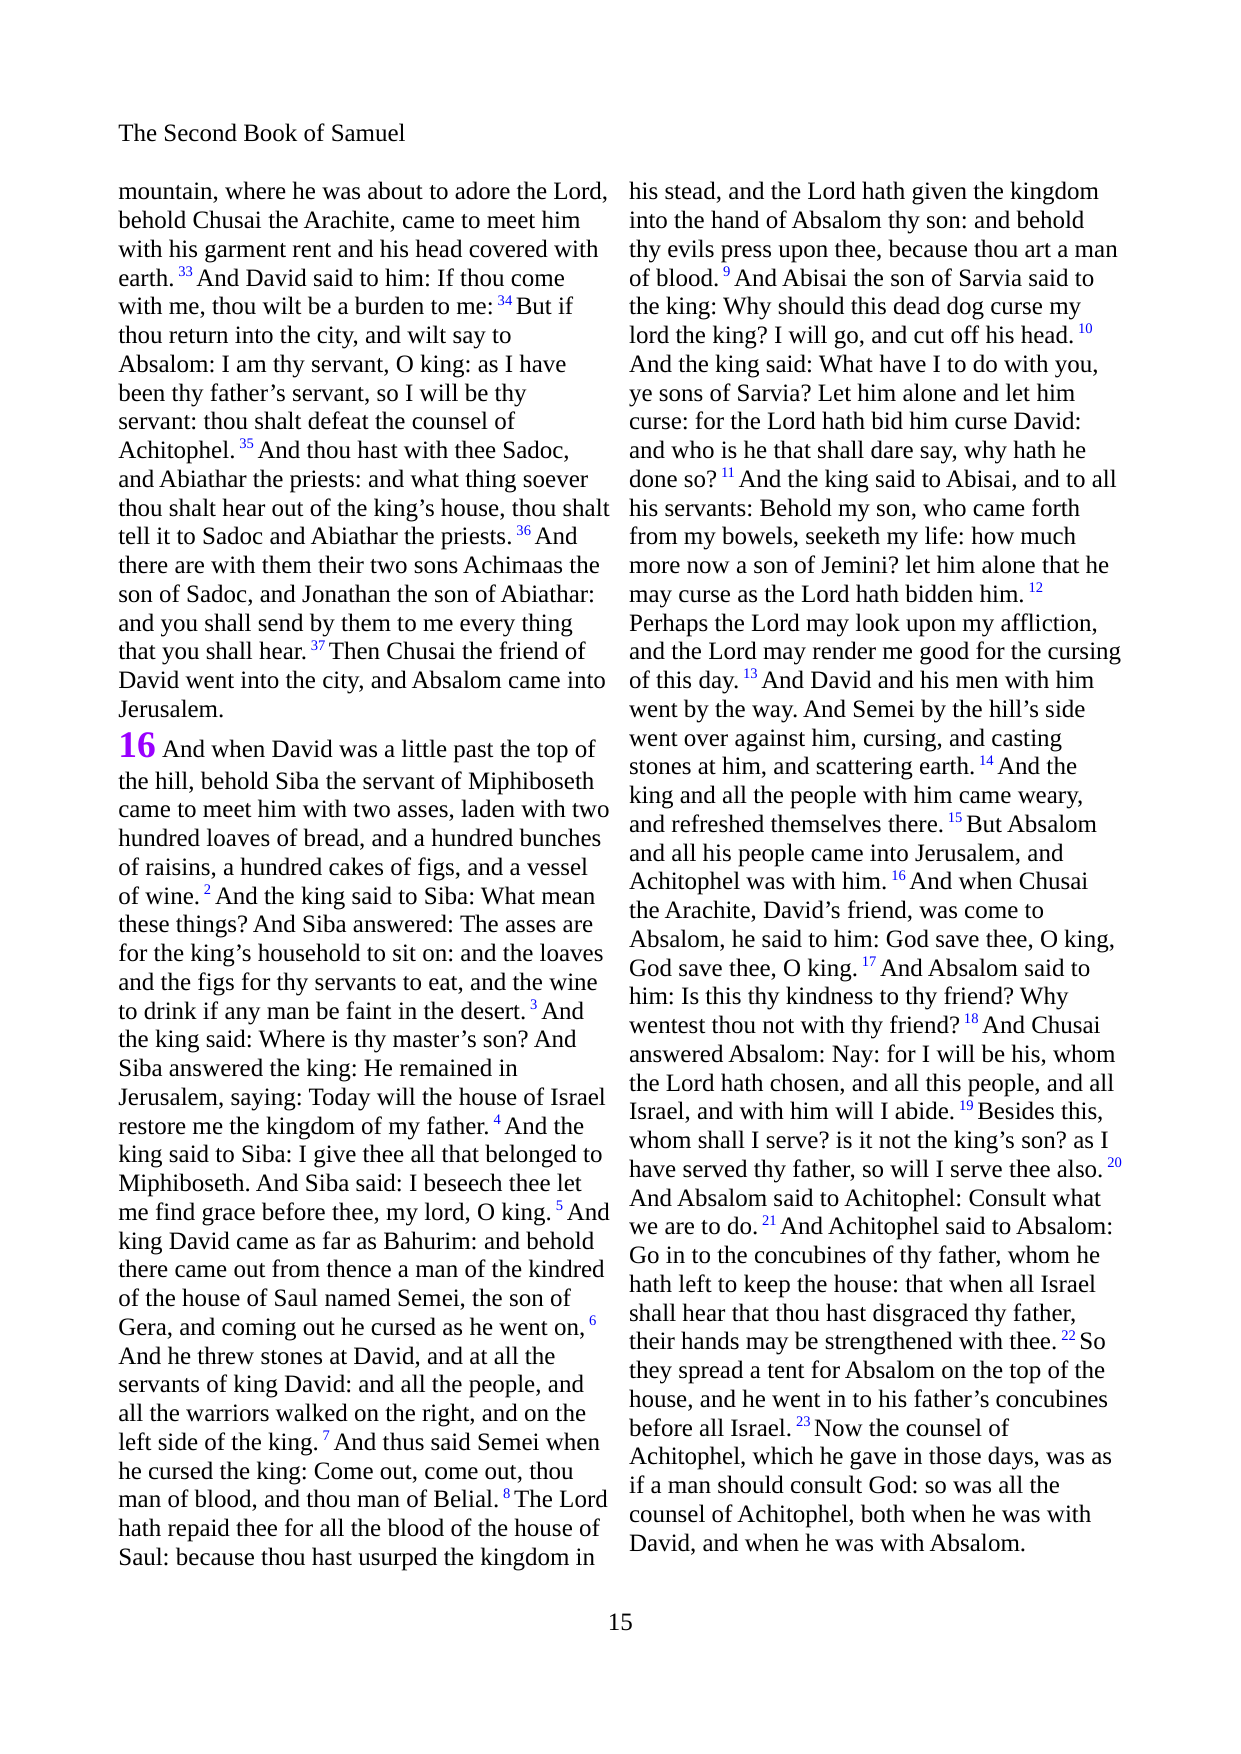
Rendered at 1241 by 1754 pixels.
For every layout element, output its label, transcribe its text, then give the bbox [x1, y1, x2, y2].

text mountain, where he was about to adore the Lord, behold Chusai the Arachite, came to meet him with his garment rent and his head covered with earth. 33 And David said to him: If thou come with me, thou wilt be a burden to me: 34 But if thou return into the city, and wilt say to Absalom: I am thy servant, O king: as I have been thy father’s servant, so I will be thy servant: thou shalt defeat the counsel of Achitophel. 35 And thou hast with thee Sadoc, and Abiathar the priests: and what thing soever thou shalt hear out of the king’s house, thou shalt tell it to Sadoc and Abiathar the priests. 36 And there are with them their two sons Achimaas the son of Sadoc, and Jonathan the son of Abiathar: and you shall send by them to me every thing that you shall hear. 37 Then Chusai the friend of David went into the city, and Absalom came into Jerusalem. [118, 176, 611, 723]
text his stead, and the Lord hath given the kingdom into the hand of Absalom thy son: and behold thy evils press upon thee, because thou art a man of blood. 9 And Abisai the son of Sarvia said to the king: Why should this dead dog curse my lord the king? I will go, and cut off his head. 10 And the king said: What have I to do with you, ye sons of Sarvia? Let him alone and let him curse: for the Lord hath bid him curse David: and who is he that shall dare say, why hath he done so? 11 And the king said to Abisai, and to all his servants: Behold my son, who came forth from my bowels, seeketh my life: how much more now a son of Jemini? let him alone that he may curse as the Lord hath bidden him. 12 Perhaps the Lord may look upon my affliction, and the Lord may render me good for the cursing of this day. 13 And David and his men with him went by the way. And Semei by the hill’s side went over against him, cursing, and casting stones at him, and scattering earth. 14 And the king and all the people with him came weary, and refreshed themselves there. 15 But Absalom and all his people came into Jerusalem, and Achitophel was with him. 16 And when Chusai the Arachite, David’s friend, was come to Absalom, he said to him: God save thee, O king, God save thee, O king. 17 And Absalom said to him: Is this thy kindness to thy friend? Why wentest thou not with thy friend? 18 And Chusai answered Absalom: Nay: for I will be his, whom the Lord hath chosen, and all this people, and all Israel, and with him will I abide. 19 Besides this, whom shall I serve? is it not the king’s son? as I have served thy father, so will I serve thee also. 20 And Absalom said to Achitophel: Consult what we are to do. 21 And Achitophel said to Absalom: Go in to the concubines of thy father, whom he hath left to keep the house: that when all Israel shall hear that thou hast disgraced thy father, their hands may be strengthened with thee. 22 So they spread a tent for Absalom on the top of the house, and he went in to his father’s concubines before all Israel. 23 Now the counsel of Achitophel, which he gave in those days, was as if a man should consult God: so was all the counsel of Achitophel, both when he was with David, and when he was with Absalom. [629, 176, 1122, 1556]
text 16 And when David was a little past the top of the hill, behold Siba the servant of Miphiboseth came to meet him with two asses, laden with two hundred loaves of bread, and a hundred bunches of raisins, a hundred cakes of figs, and a vessel of wine. 2 And the king said to Siba: What mean these things? And Siba answered: The asses are for the king’s household to sit on: and the loaves and the figs for thy servants to eat, and the wine to drink if any man be faint in the desert. 3 And the king said: Where is thy master’s son? And Siba answered the king: He remained in Jerusalem, saying: Today will the house of Israel restore me the kingdom of my father. 4 And the king said to Siba: I give thee all that belonged to Miphiboseth. And Siba said: I beseech thee let me find grace before thee, my lord, O king. 5 And king David came as far as Bahurim: and behold there came out from thence a man of the kindred of the house of Saul named Semei, the son of Gera, and coming out he cursed as he went on, 6 And he threw stones at David, and at all the servants of king David: and all the people, and all the warriors walked on the right, and on the left side of the king. 7 And thus said Semei when he cursed the king: Come out, come out, thou man of blood, and thou man of Belial. 8 The Lord hath repaid thee for all the blood of the house of Saul: because thou hast usurped the kingdom in [118, 723, 611, 1571]
